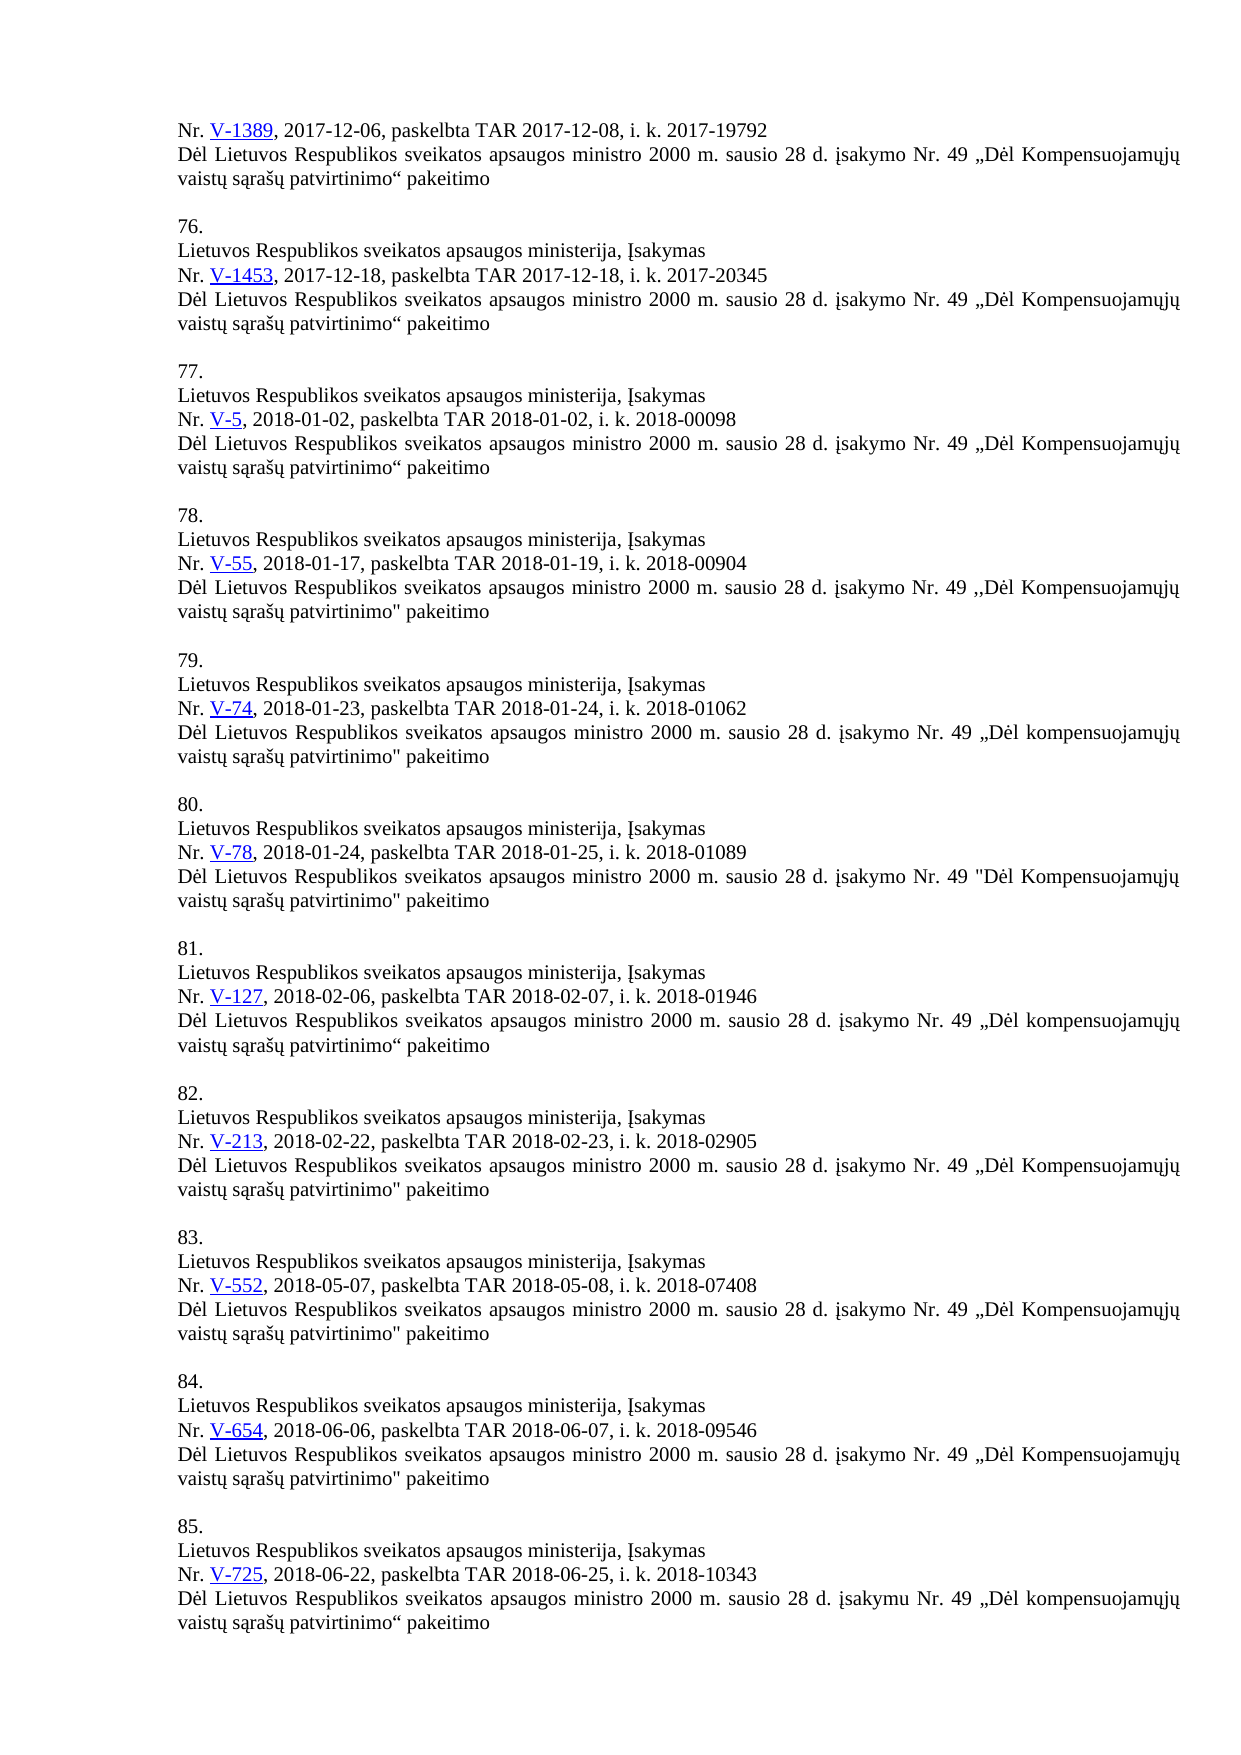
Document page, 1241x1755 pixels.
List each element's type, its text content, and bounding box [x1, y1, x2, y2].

text 81. [177, 936, 1181, 960]
text Lietuvos Respublikos sveikatos apsaugos ministerija, Įsakymas [177, 1105, 1181, 1129]
text 82. [177, 1081, 1181, 1105]
text Dėl Lietuvos Respublikos sveikatos apsaugos ministro 2000 m. sausio 28 d. įsakymo Nr. 49 „Dėl kompensuojamųjų vaistų sąrašų patvirtinimo“ pakeitimo [177, 1008, 1181, 1057]
text Nr. V-74, 2018-01-23, paskelbta TAR 2018-01-24, i. k. 2018-01062 [177, 696, 1181, 720]
text Nr. V-5, 2018-01-02, paskelbta TAR 2018-01-02, i. k. 2018-00098 [177, 407, 1181, 431]
text Dėl Lietuvos Respublikos sveikatos apsaugos ministro 2000 m. sausio 28 d. įsakymo Nr. 49 „Dėl Kompensuojamųjų vaistų sąrašų patvirtinimo" pakeitimo [177, 1442, 1181, 1490]
text Lietuvos Respublikos sveikatos apsaugos ministerija, Įsakymas [177, 1393, 1181, 1417]
text Nr. V-55, 2018-01-17, paskelbta TAR 2018-01-19, i. k. 2018-00904 [177, 551, 1181, 575]
text 80. [177, 792, 1181, 816]
text Nr. V-1453, 2017-12-18, paskelbta TAR 2017-12-18, i. k. 2017-20345 [177, 262, 1181, 287]
text Dėl Lietuvos Respublikos sveikatos apsaugos ministro 2000 m. sausio 28 d. įsakymo Nr. 49 "Dėl Kompensuojamųjų vaistų sąrašų patvirtinimo" pakeitimo [177, 864, 1181, 912]
text Lietuvos Respublikos sveikatos apsaugos ministerija, Įsakymas [177, 672, 1181, 696]
text Dėl Lietuvos Respublikos sveikatos apsaugos ministro 2000 m. sausio 28 d. įsakymo Nr. 49 „Dėl Kompensuojamųjų vaistų sąrašų patvirtinimo“ pakeitimo [177, 287, 1181, 335]
text 76. [177, 214, 1181, 238]
text 84. [177, 1369, 1181, 1393]
text Lietuvos Respublikos sveikatos apsaugos ministerija, Įsakymas [177, 383, 1181, 407]
text Lietuvos Respublikos sveikatos apsaugos ministerija, Įsakymas [177, 960, 1181, 984]
text Dėl Lietuvos Respublikos sveikatos apsaugos ministro 2000 m. sausio 28 d. įsakymo Nr. 49 „Dėl Kompensuojamųjų vaistų sąrašų patvirtinimo“ pakeitimo [177, 142, 1181, 190]
text Dėl Lietuvos Respublikos sveikatos apsaugos ministro 2000 m. sausio 28 d. įsakymo Nr. 49 ,,Dėl Kompensuojamųjų vaistų sąrašų patvirtinimo" pakeitimo [177, 575, 1181, 623]
text Nr. V-725, 2018-06-22, paskelbta TAR 2018-06-25, i. k. 2018-10343 [177, 1562, 1181, 1586]
text Nr. V-213, 2018-02-22, paskelbta TAR 2018-02-23, i. k. 2018-02905 [177, 1129, 1181, 1153]
text Nr. V-654, 2018-06-06, paskelbta TAR 2018-06-07, i. k. 2018-09546 [177, 1417, 1181, 1442]
text Lietuvos Respublikos sveikatos apsaugos ministerija, Įsakymas [177, 527, 1181, 551]
text Dėl Lietuvos Respublikos sveikatos apsaugos ministro 2000 m. sausio 28 d. įsakymo Nr. 49 „Dėl Kompensuojamųjų vaistų sąrašų patvirtinimo“ pakeitimo [177, 431, 1181, 479]
text Dėl Lietuvos Respublikos sveikatos apsaugos ministro 2000 m. sausio 28 d. įsakymo Nr. 49 „Dėl Kompensuojamųjų vaistų sąrašų patvirtinimo" pakeitimo [177, 1153, 1181, 1201]
text 79. [177, 647, 1181, 672]
text Dėl Lietuvos Respublikos sveikatos apsaugos ministro 2000 m. sausio 28 d. įsakymu Nr. 49 „Dėl kompensuojamųjų vaistų sąrašų patvirtinimo“ pakeitimo [177, 1586, 1181, 1634]
text Dėl Lietuvos Respublikos sveikatos apsaugos ministro 2000 m. sausio 28 d. įsakymo Nr. 49 „Dėl kompensuojamųjų vaistų sąrašų patvirtinimo" pakeitimo [177, 720, 1181, 768]
text Lietuvos Respublikos sveikatos apsaugos ministerija, Įsakymas [177, 238, 1181, 262]
text 83. [177, 1225, 1181, 1249]
text Dėl Lietuvos Respublikos sveikatos apsaugos ministro 2000 m. sausio 28 d. įsakymo Nr. 49 „Dėl Kompensuojamųjų vaistų sąrašų patvirtinimo" pakeitimo [177, 1297, 1181, 1345]
text 85. [177, 1514, 1181, 1538]
text Nr. V-78, 2018-01-24, paskelbta TAR 2018-01-25, i. k. 2018-01089 [177, 840, 1181, 864]
text Lietuvos Respublikos sveikatos apsaugos ministerija, Įsakymas [177, 1249, 1181, 1273]
text Nr. V-127, 2018-02-06, paskelbta TAR 2018-02-07, i. k. 2018-01946 [177, 984, 1181, 1008]
text Nr. V-1389, 2017-12-06, paskelbta TAR 2017-12-08, i. k. 2017-19792 [177, 118, 1181, 142]
text 78. [177, 503, 1181, 527]
text Nr. V-552, 2018-05-07, paskelbta TAR 2018-05-08, i. k. 2018-07408 [177, 1273, 1181, 1297]
text Lietuvos Respublikos sveikatos apsaugos ministerija, Įsakymas [177, 1538, 1181, 1562]
text Lietuvos Respublikos sveikatos apsaugos ministerija, Įsakymas [177, 816, 1181, 840]
text 77. [177, 359, 1181, 383]
